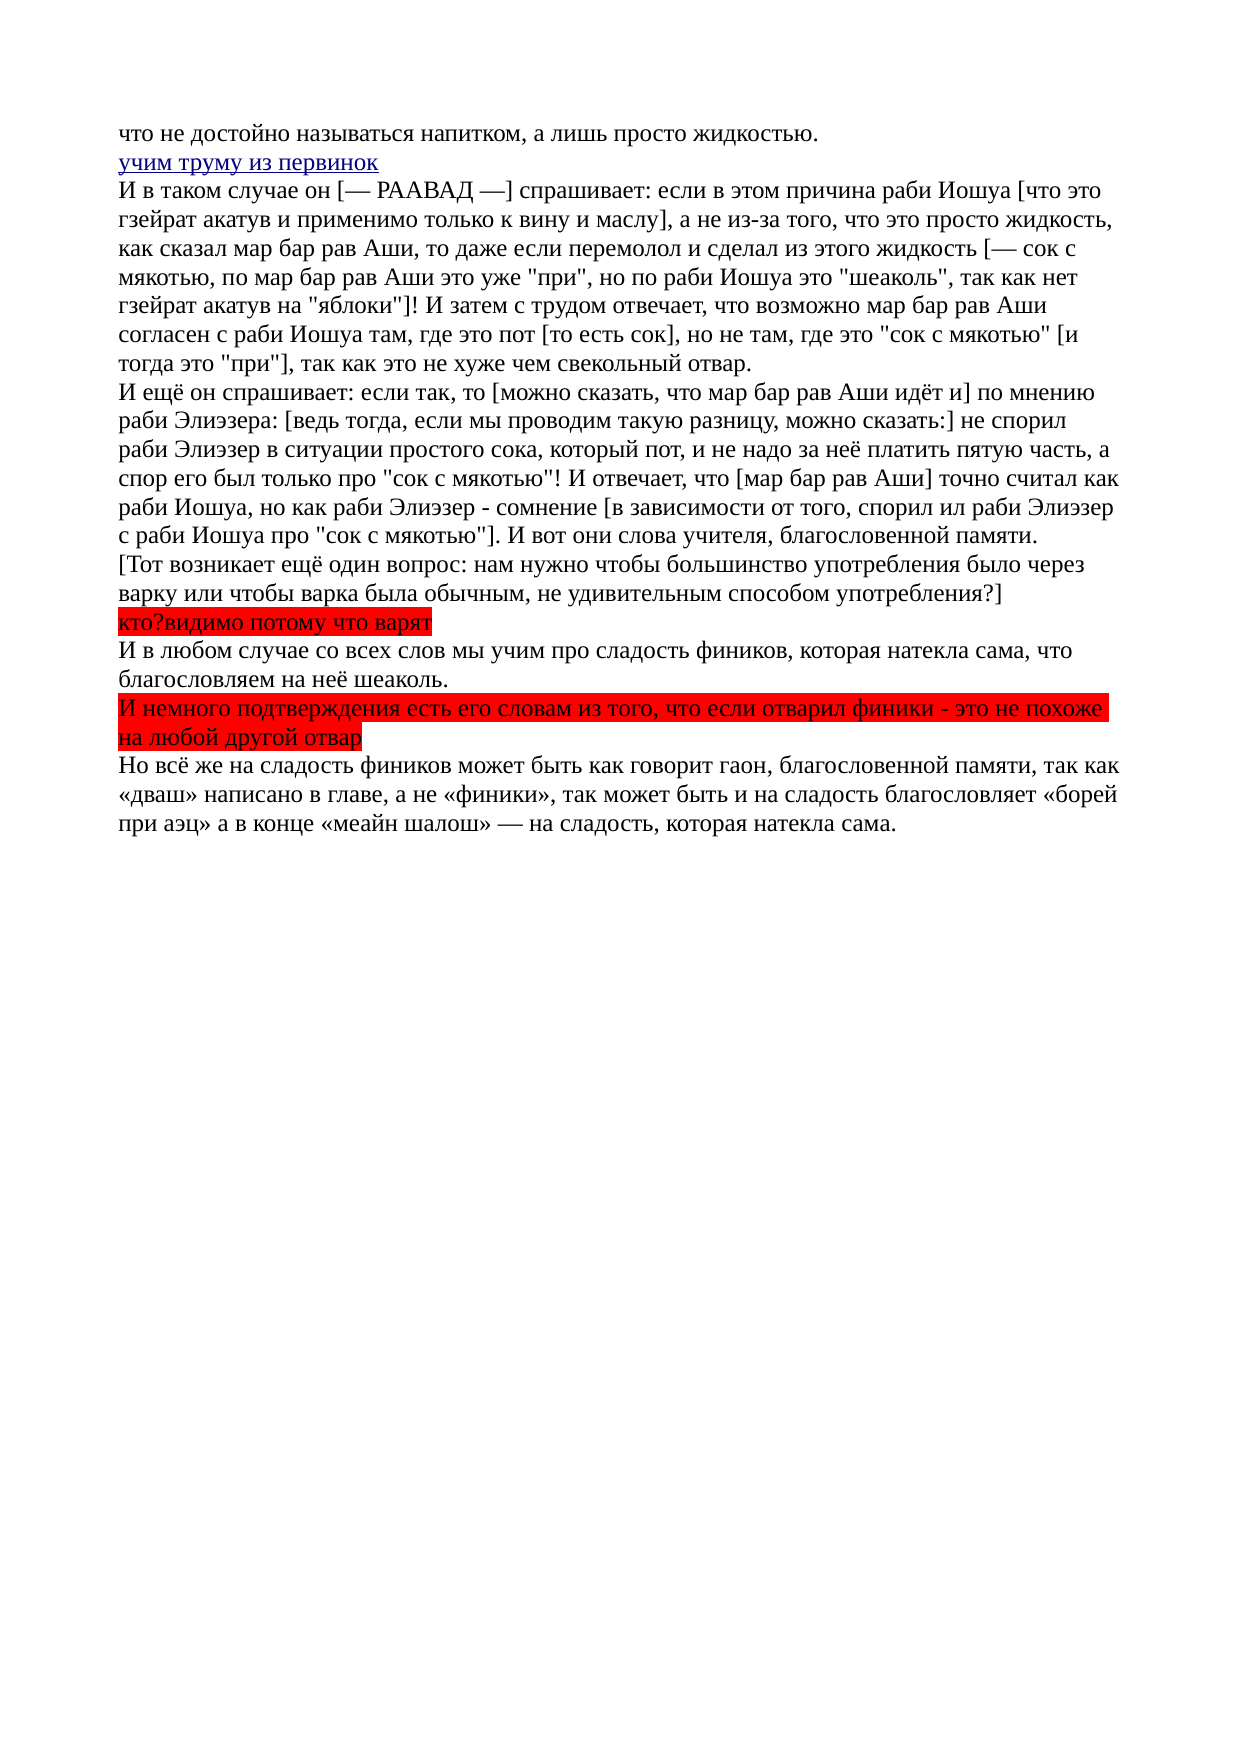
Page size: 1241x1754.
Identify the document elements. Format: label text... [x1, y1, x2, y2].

text И ещё он спрашивает: если так, то [можно сказать, что мар бар рав Аши идёт и] по мнению раби Элиэзера: [ведь тогда, если мы проводим такую разницу, можно сказать:] не спорил раби Элиэзер в ситуации простого сока, который пот, и не надо за неё платить пятую часть, а спор его был только про "сок с мякотью"! И отвечает, что [мар бар рав Аши] точно считал как раби Иошуа, но как раби Элиэзер - сомнение [в зависимости от того, спорил ил раби Элиэзер с раби Иошуа про "сок с мякотью"]. И вот они слова учителя, благословенной памяти. [118, 319, 1122, 492]
text И в таком случае он [— РААВАД —] спрашивает: если в этом причина раби Иошуа [что это гзейрат акатув и применимо только к вину и маслу], а не из-за того, что это просто жидкость, как сказал мар бар рав Аши, то даже если перемолол и сделал из этого жидкость [— сок с мякотью, по мар бар рав Аши это уже "при", но по раби Иошуа это "шеаколь", так как нет гзейрат акатув на "яблоки"]! И затем с трудом отвечает, что возможно мар бар рав Аши согласен с раби Иошуа там, где это пот [то есть сок], но не там, где это "сок с мякотью" [и тогда это "при"], так как это не хуже чем свекольный отвар. [118, 118, 1122, 319]
text Но всё же на сладость фиников может быть как говорит гаон, благословенной памяти, так как «дваш» написано в главе, а не «финики», так может быть и на сладость благословляет «борей при аэц» а в конце «меайн шалош» — на сладость, которая натекла сама. [118, 693, 1122, 779]
text кто?видимо потому что варят [118, 549, 1122, 578]
text И в любом случае со всех слов мы учим про сладость фиников, которая натекла сама, что благословляем на неё шеаколь. [118, 578, 1122, 636]
text [Тот возникает ещё один вопрос: нам нужно чтобы большинство употребления было через варку или чтобы варка была обычным, не удивительным способом употребления?] [118, 492, 1122, 549]
text И немного подтверждения есть его словам из того, что если отварил финики - это не похоже на любой другой отвар [118, 636, 1122, 693]
